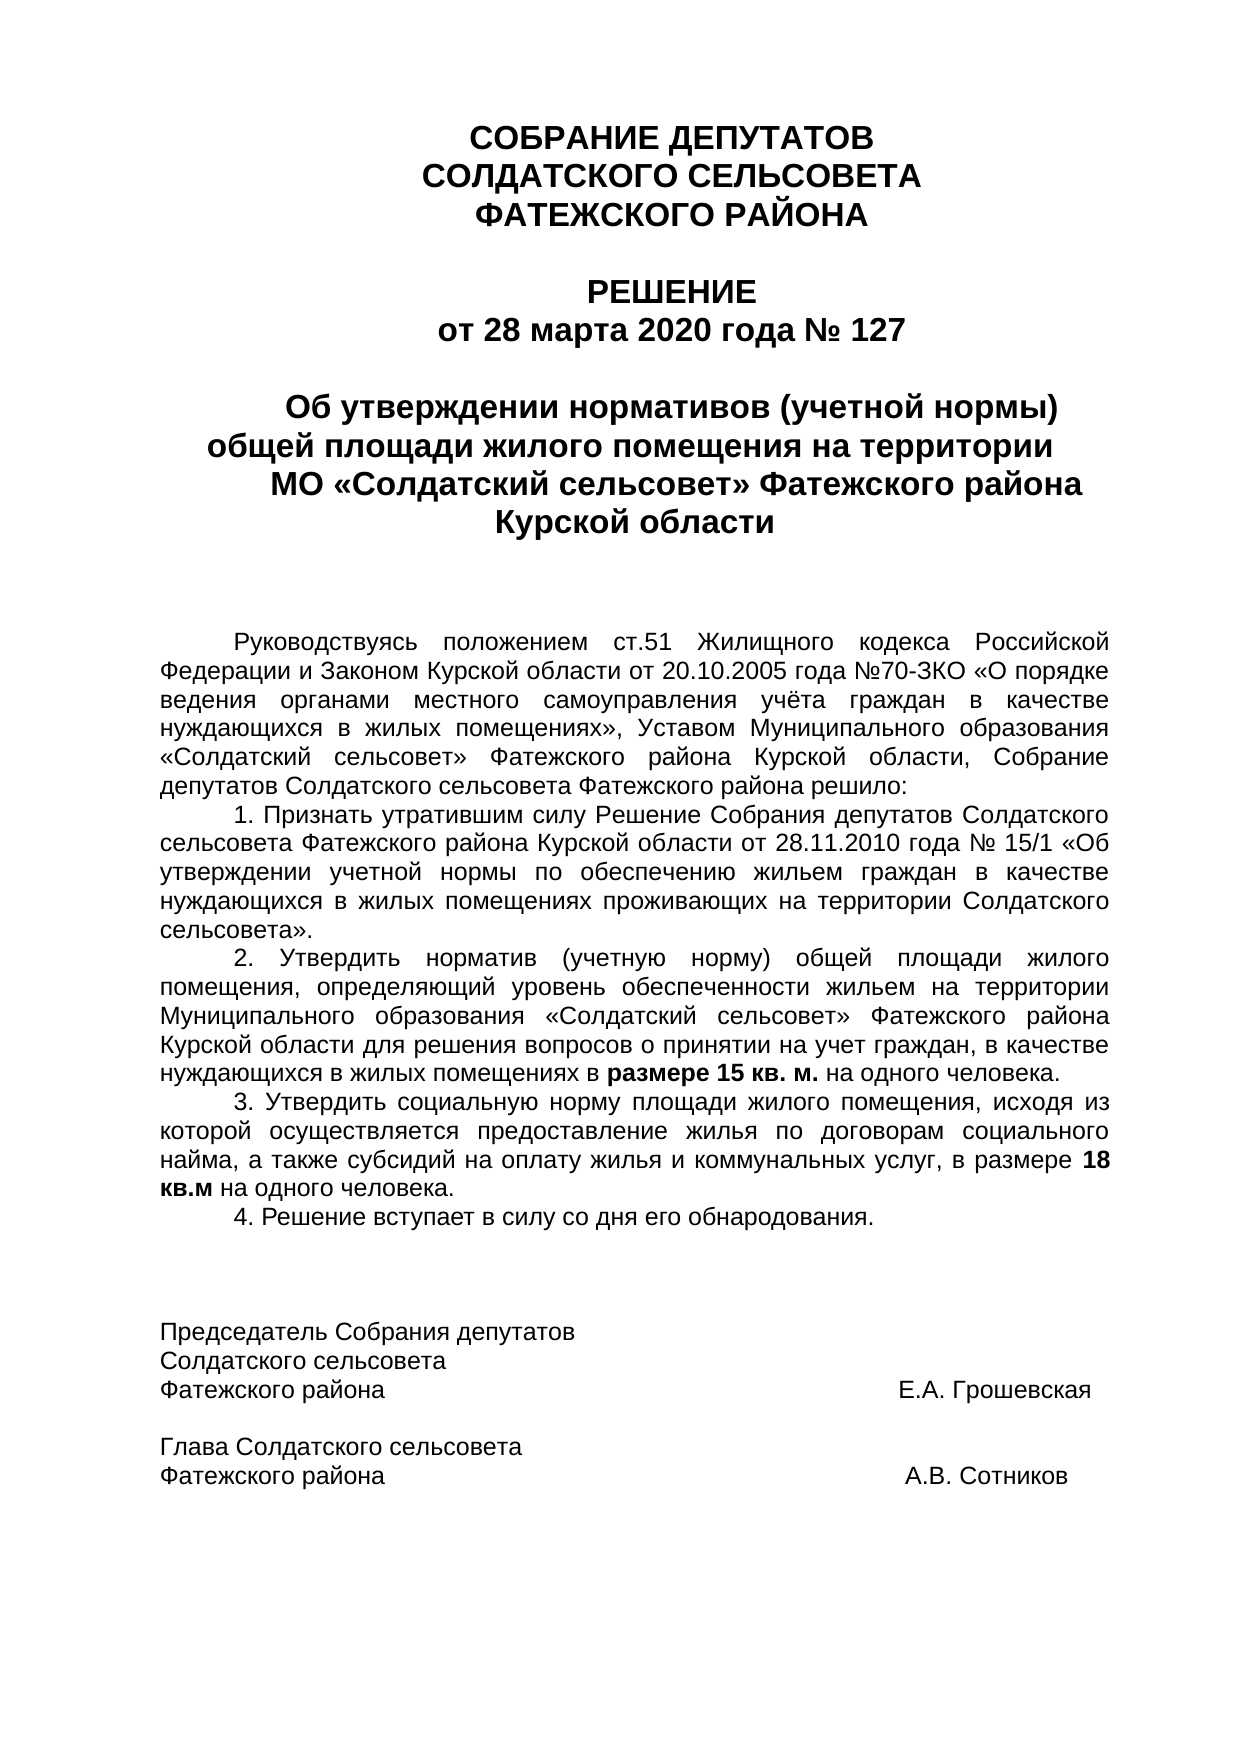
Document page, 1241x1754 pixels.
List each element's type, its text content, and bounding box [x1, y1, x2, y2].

text 2. Утвердить норматив (учетную норму) общей площади жилого помещения, определяющий уровень обеспеченности жильем на территории Муниципального образования «Солдатский сельсовет» Фатежского района Курской области для решения вопросов о принятии на учет граждан, в качестве нуждающихся в жилых помещениях в размере 15 кв. м. на одного человека. [159, 943, 1110, 1087]
text Глава Солдатского сельсовета [159, 1432, 1110, 1461]
text Председатель Собрания депутатов [159, 1317, 1110, 1346]
text ФАТЕЖСКОГО РАЙОНА [159, 195, 1110, 233]
text СОЛДАТСКОГО СЕЛЬСОВЕТА [159, 157, 1110, 195]
text 1. Признать утратившим силу Решение Собрания депутатов Солдатского сельсовета Фатежского района Курской области от 28.11.2010 года № 15/1 «Об утверждении учетной нормы по обеспечению жильем граждан в качестве нуждающихся в жилых помещениях проживающих на территории Солдатского сельсовета». [159, 800, 1110, 943]
text Фатежского района А.В. Сотников [159, 1461, 1110, 1490]
text СОБРАНИЕ ДЕПУТАТОВ [159, 118, 1110, 157]
text Руководствуясь положением ст.51 Жилищного кодекса Российской Федерации и Законом Курской области от 20.10.2005 года №70-ЗКО «О порядке ведения органами местного самоуправления учёта граждан в качестве нуждающихся в жилых помещениях», Уставом Муниципального образования «Солдатский сельсовет» Фатежского района Курской области, Собрание депутатов Солдатского сельсовета Фатежского района решило: [159, 627, 1110, 800]
text РЕШЕНИЕ [159, 272, 1110, 310]
text Солдатского сельсовета [159, 1346, 1110, 1375]
text 4. Решение вступает в силу со дня его обнародования. [159, 1202, 1110, 1231]
text Фатежского района Е.А. Грошевская [159, 1375, 1110, 1403]
text Об утверждении нормативов (учетной нормы) общей площади жилого помещения на территории [159, 387, 1110, 464]
text 3. Утвердить социальную норму площади жилого помещения, исходя из которой осуществляется предоставление жилья по договорам социального найма, а также субсидий на оплату жилья и коммунальных услуг, в размере 18 кв.м на одного человека. [159, 1087, 1110, 1202]
text МО «Солдатский сельсовет» Фатежского района Курской области [159, 464, 1110, 541]
text от 28 марта 2020 года № 127 [159, 310, 1110, 349]
